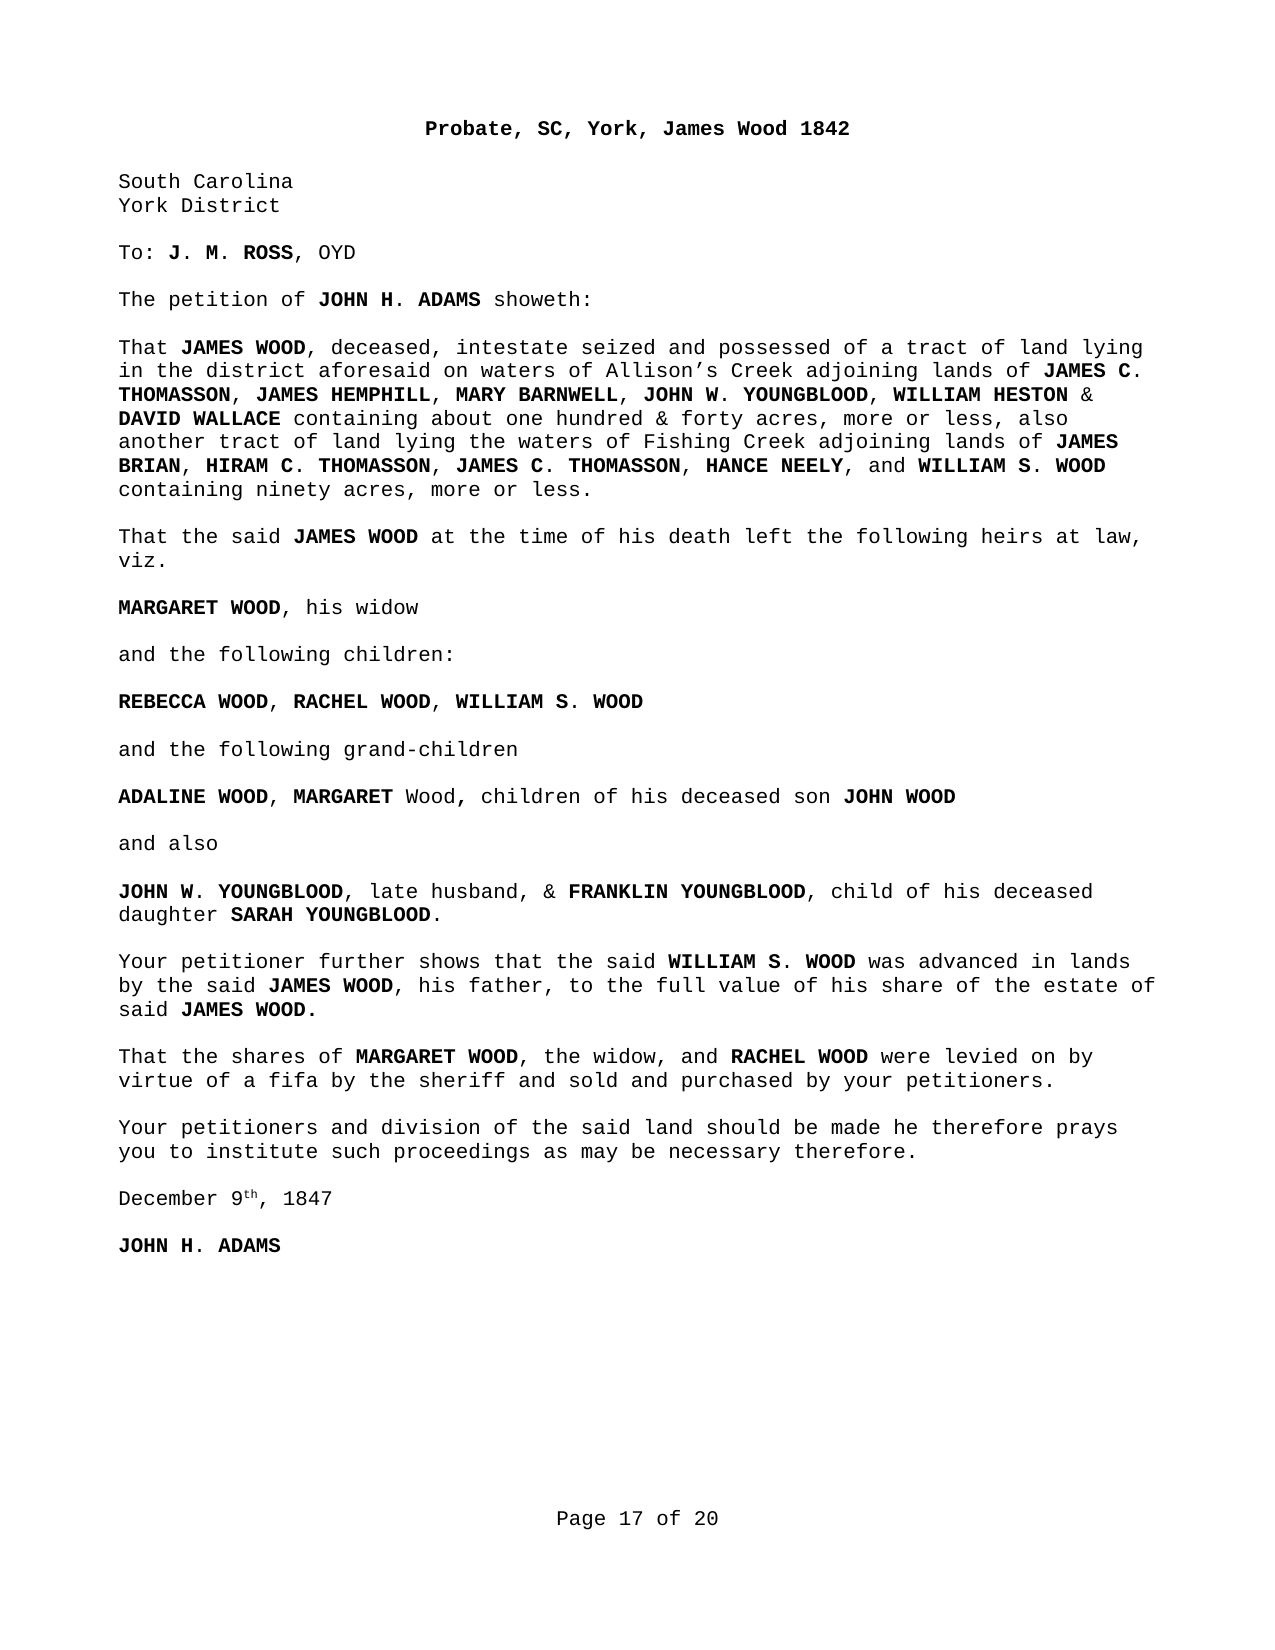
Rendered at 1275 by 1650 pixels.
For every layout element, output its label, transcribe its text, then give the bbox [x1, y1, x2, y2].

text The petition of JOHN H. ADAMS showeth: [118, 289, 1157, 313]
text York District [118, 195, 1157, 218]
text and the following children: [118, 644, 1157, 668]
text MARGARET WOOD, his widow [118, 597, 1157, 621]
text Adaline Wood, Margaret Wood, children of his deceased son JOHN WOOD [118, 786, 1157, 810]
text Your petitioners and division of the said land should be made he therefore prays you to institute such proceedings as may be necessary therefore. [118, 1117, 1157, 1164]
text To: J. M. Ross, OYD [118, 242, 1157, 266]
text and the following grand-children [118, 739, 1157, 762]
text That JAMES WOOD, deceased, intestate seized and possessed of a tract of land lying in the district aforesaid on waters of Allison’s Creek adjoining lands of JAMES C. THOMASSON, JAMES HEMPHILL, MARY BARNWELL, JOHN W. YOUNGBLOOD, WILLIAM HESTON & DAVID WALLACE containing about one hundred & forty acres, more or less, also another tract of land lying the waters of Fishing Creek adjoining lands of JAMES BRIAN, HIRAM C. THOMASSON, JAMES C. THOMASSON, HANCE NEELY, and WILLIAM S. WOOD containing ninety acres, more or less. [118, 337, 1157, 502]
text John H. Adams [118, 1235, 1157, 1259]
text That the shares of MARGARET WOOD, the widow, and RACHEL WOOD were levied on by virtue of a fifa by the sheriff and sold and purchased by your petitioners. [118, 1046, 1157, 1093]
text and also [118, 833, 1157, 857]
text Rebecca Wood, Rachel Wood, William S. Wood [118, 691, 1157, 715]
text South Carolina [118, 171, 1157, 195]
text Your petitioner further shows that the said WILLIAM S. WOOD was advanced in lands by the said JAMES WOOD, his father, to the full value of his share of the estate of said JAMES WOOD. [118, 952, 1157, 1022]
text That the said JAMES WOOD at the time of his death left the following heirs at law, viz. [118, 526, 1157, 573]
text December 9th, 1847 [118, 1188, 1157, 1212]
text JOHN W. YOUNGBLOOD, late husband, & FRANKLIN Youngblood, child of his deceased daughter SARAH YOUNGBLOOD. [118, 881, 1157, 928]
